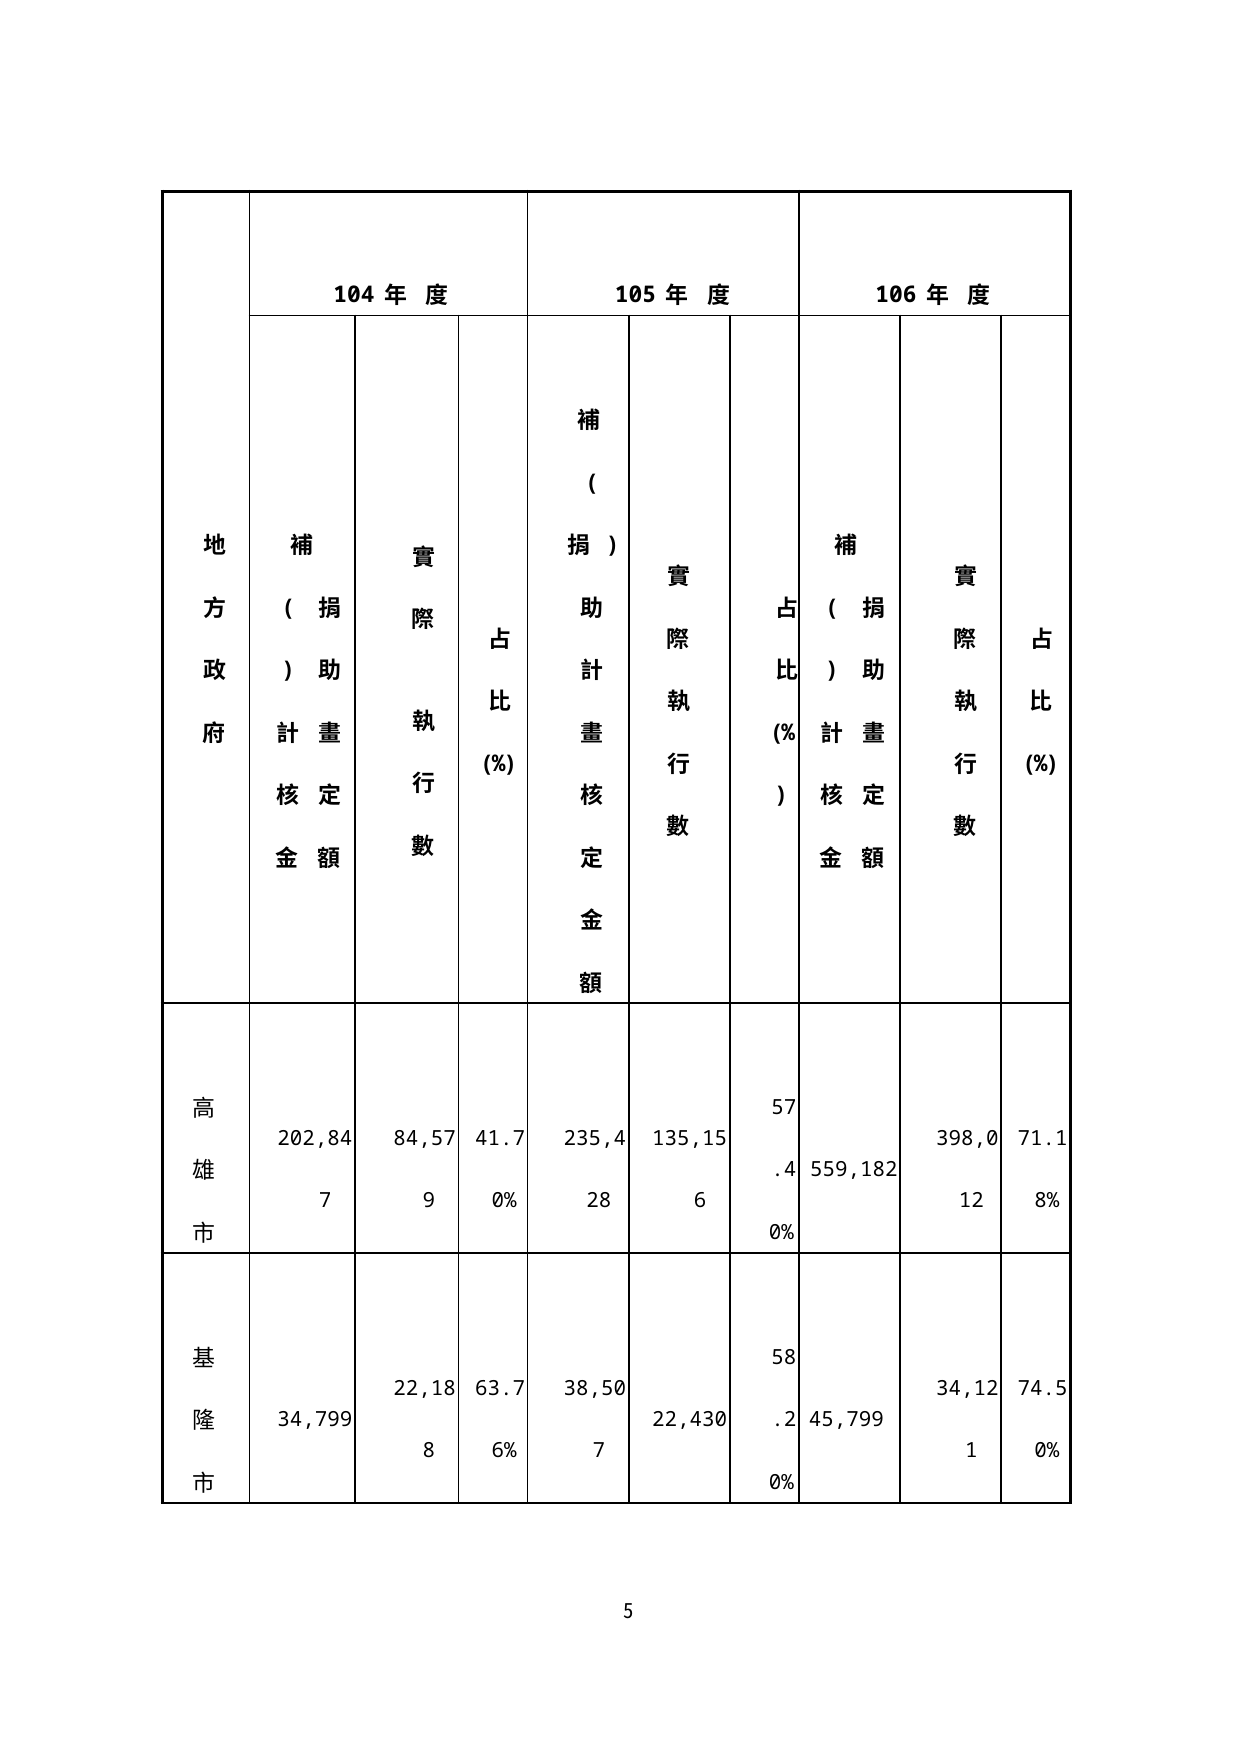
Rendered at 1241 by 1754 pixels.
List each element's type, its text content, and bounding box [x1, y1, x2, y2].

table_cell 22,430 [630, 1254, 729, 1502]
table_cell 57.40% [731, 1004, 798, 1252]
table_cell 補(捐)助計畫核定金額 [528, 316, 628, 1002]
table_cell 22,188 [356, 1254, 458, 1502]
table_cell 63.76% [459, 1254, 527, 1502]
table_cell 占比(%) [459, 316, 527, 1002]
table_cell 58.20% [731, 1254, 798, 1502]
table_cell 38,507 [528, 1254, 628, 1502]
table_header 106年度 [800, 193, 1069, 314]
table_cell 占比 (%) [1002, 316, 1069, 1002]
table_cell 基隆市 [164, 1254, 249, 1502]
table_cell 45,799 [800, 1254, 899, 1502]
table_cell 補(捐)助計畫核定金額 [800, 316, 899, 1002]
table_cell 135,156 [630, 1004, 729, 1252]
table_cell 41.70% [459, 1004, 527, 1252]
table_cell 高雄市 [164, 1004, 249, 1252]
table_cell 235,428 [528, 1004, 628, 1252]
table_cell 84,579 [356, 1004, 458, 1252]
table_cell 實際 執行數 [901, 316, 1000, 1002]
table_cell 34,799 [250, 1254, 354, 1502]
table_cell 398,012 [901, 1004, 1000, 1252]
table_cell 實際 執行數 [630, 316, 729, 1002]
table_cell 占比(%) [731, 316, 798, 1002]
table_header 105年度 [528, 193, 798, 314]
table_cell 實際 執行數 [356, 316, 458, 1002]
table_cell 74.50% [1002, 1254, 1069, 1502]
table_cell 202,847 [250, 1004, 354, 1252]
table_header 地方政府 [164, 193, 249, 1002]
table_cell 559,182 [800, 1004, 899, 1252]
table_cell 補(捐)助計畫核定金額 [250, 316, 354, 1002]
table_cell 34,121 [901, 1254, 1000, 1502]
table_cell 71.18% [1002, 1004, 1069, 1252]
table_header 104年度 [250, 193, 527, 314]
